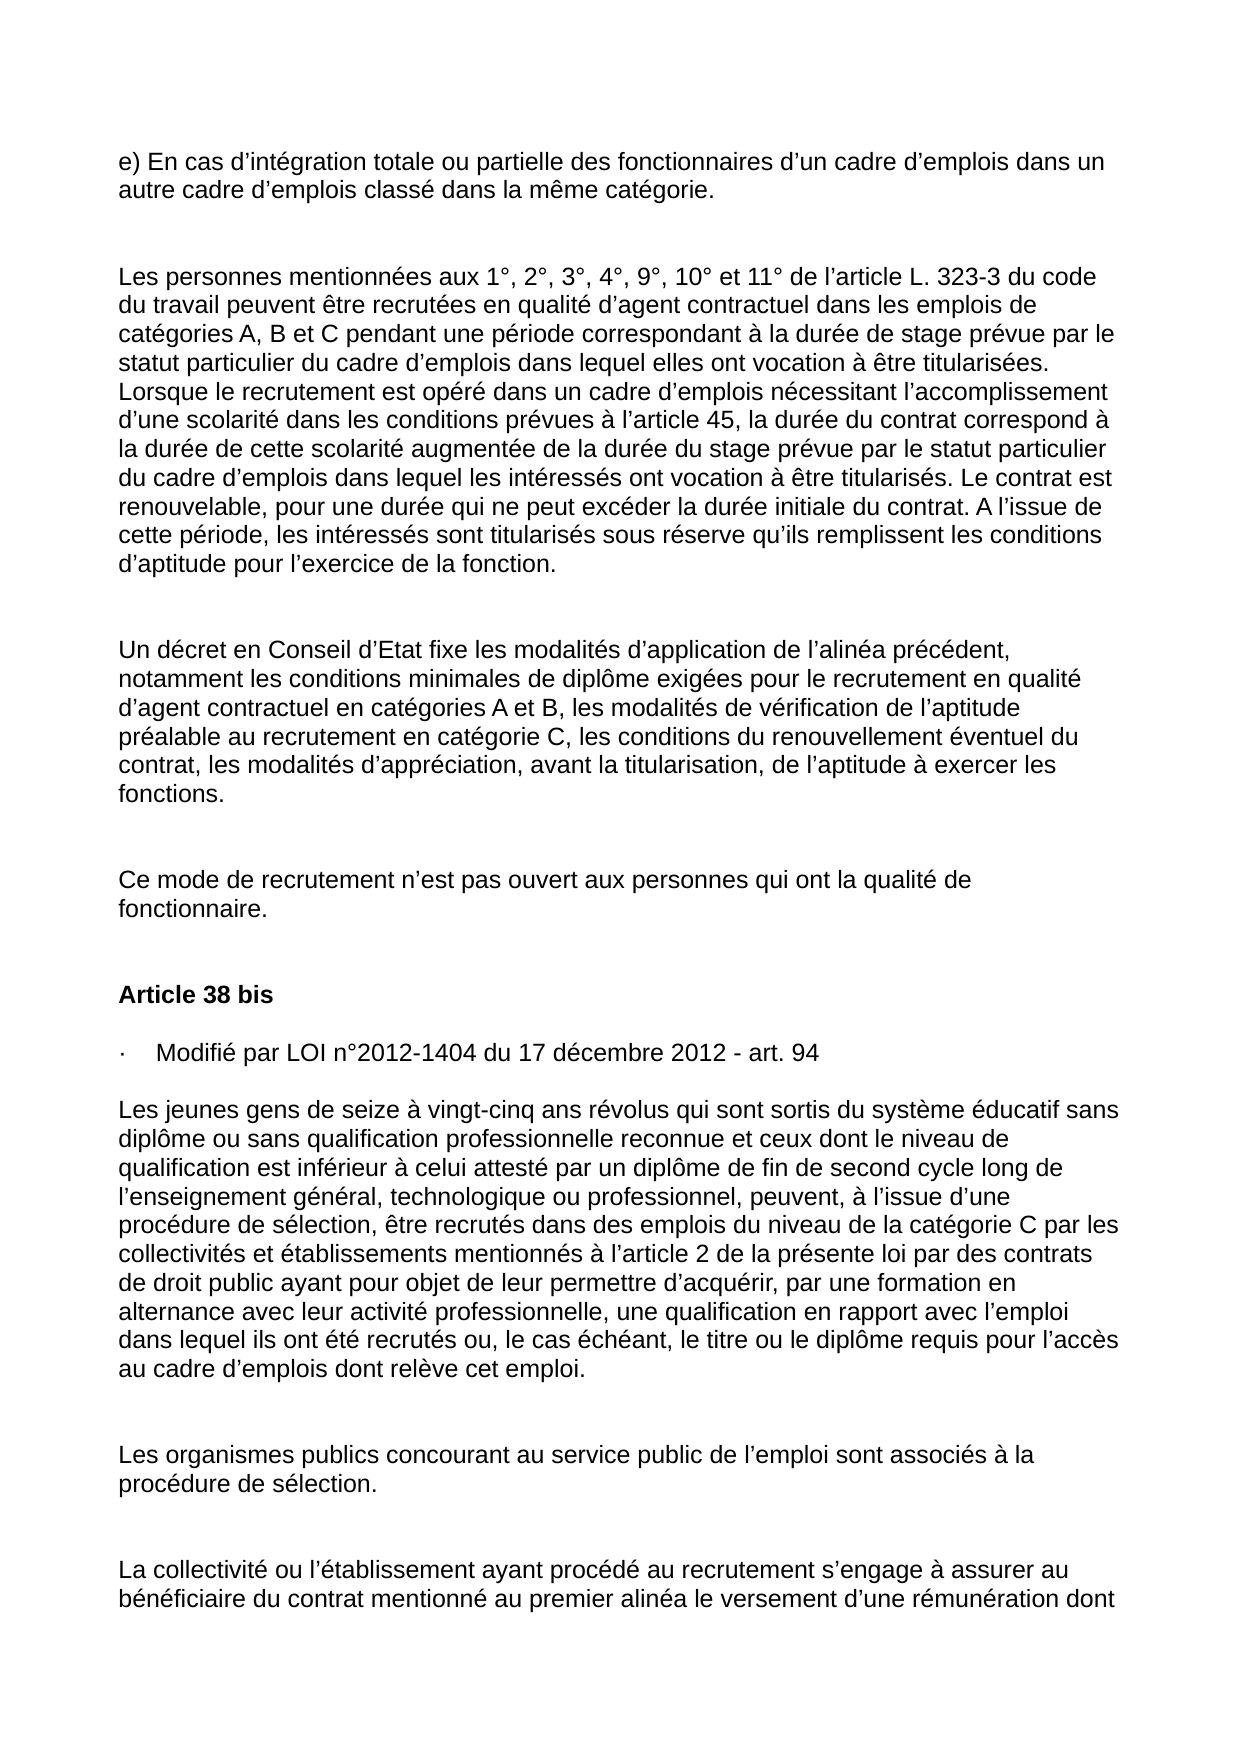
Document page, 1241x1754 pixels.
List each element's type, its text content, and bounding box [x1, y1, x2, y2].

text Les organismes publics concourant au service public de l’emploi sont associés à la procédure de sélection. [118, 1441, 1122, 1498]
text Ce mode de recrutement n’est pas ouvert aux personnes qui ont la qualité de fonctionnaire. [118, 866, 1122, 923]
text Article 38 bis [118, 981, 1122, 1009]
text e) En cas d’intégration totale ou partielle des fonctionnaires d’un cadre d’emplois dans un autre cadre d’emplois classé dans la même catégorie. [118, 147, 1122, 204]
text Un décret en Conseil d’Etat fixe les modalités d’application de l’alinéa précédent, notamment les conditions minimales de diplôme exigées pour le recrutement en qualité d’agent contractuel en catégories A et B, les modalités de vérification de l’aptitude préalable au recrutement en catégorie C, les conditions du renouvellement éventuel du contrat, les modalités d’appréciation, avant la titularisation, de l’aptitude à exercer les fonctions. [118, 636, 1122, 808]
list Modifié par LOI n°2012-1404 du 17 décembre 2012 - art. 94 [118, 1038, 1122, 1067]
text Les jeunes gens de seize à vingt-cinq ans révolus qui sont sortis du système éducatif sans diplôme ou sans qualification professionnelle reconnue et ceux dont le niveau de qualification est inférieur à celui attesté par un diplôme de fin de second cycle long de l’enseignement général, technologique ou professionnel, peuvent, à l’issue d’une procédure de sélection, être recrutés dans des emplois du niveau de la catégorie C par les collectivités et établissements mentionnés à l’article 2 de la présente loi par des contrats de droit public ayant pour objet de leur permettre d’acquérir, par une formation en alternance avec leur activité professionnelle, une qualification en rapport avec l’emploi dans lequel ils ont été recrutés ou, le cas échéant, le titre ou le diplôme requis pour l’accès au cadre d’emplois dont relève cet emploi. [118, 1096, 1122, 1383]
text Les personnes mentionnées aux 1°, 2°, 3°, 4°, 9°, 10° et 11° de l’article L. 323-3 du code du travail peuvent être recrutées en qualité d’agent contractuel dans les emplois de catégories A, B et C pendant une période correspondant à la durée de stage prévue par le statut particulier du cadre d’emplois dans lequel elles ont vocation à être titularisées. Lorsque le recrutement est opéré dans un cadre d’emplois nécessitant l’accomplissement d’une scolarité dans les conditions prévues à l’article 45, la durée du contrat correspond à la durée de cette scolarité augmentée de la durée du stage prévue par le statut particulier du cadre d’emplois dans lequel les intéressés ont vocation à être titularisés. Le contrat est renouvelable, pour une durée qui ne peut excéder la durée initiale du contrat. A l’issue de cette période, les intéressés sont titularisés sous réserve qu’ils remplissent les conditions d’aptitude pour l’exercice de la fonction. [118, 262, 1122, 578]
text La collectivité ou l’établissement ayant procédé au recrutement s’engage à assurer au bénéficiaire du contrat mentionné au premier alinéa le versement d’une rémunération dont [118, 1556, 1122, 1613]
